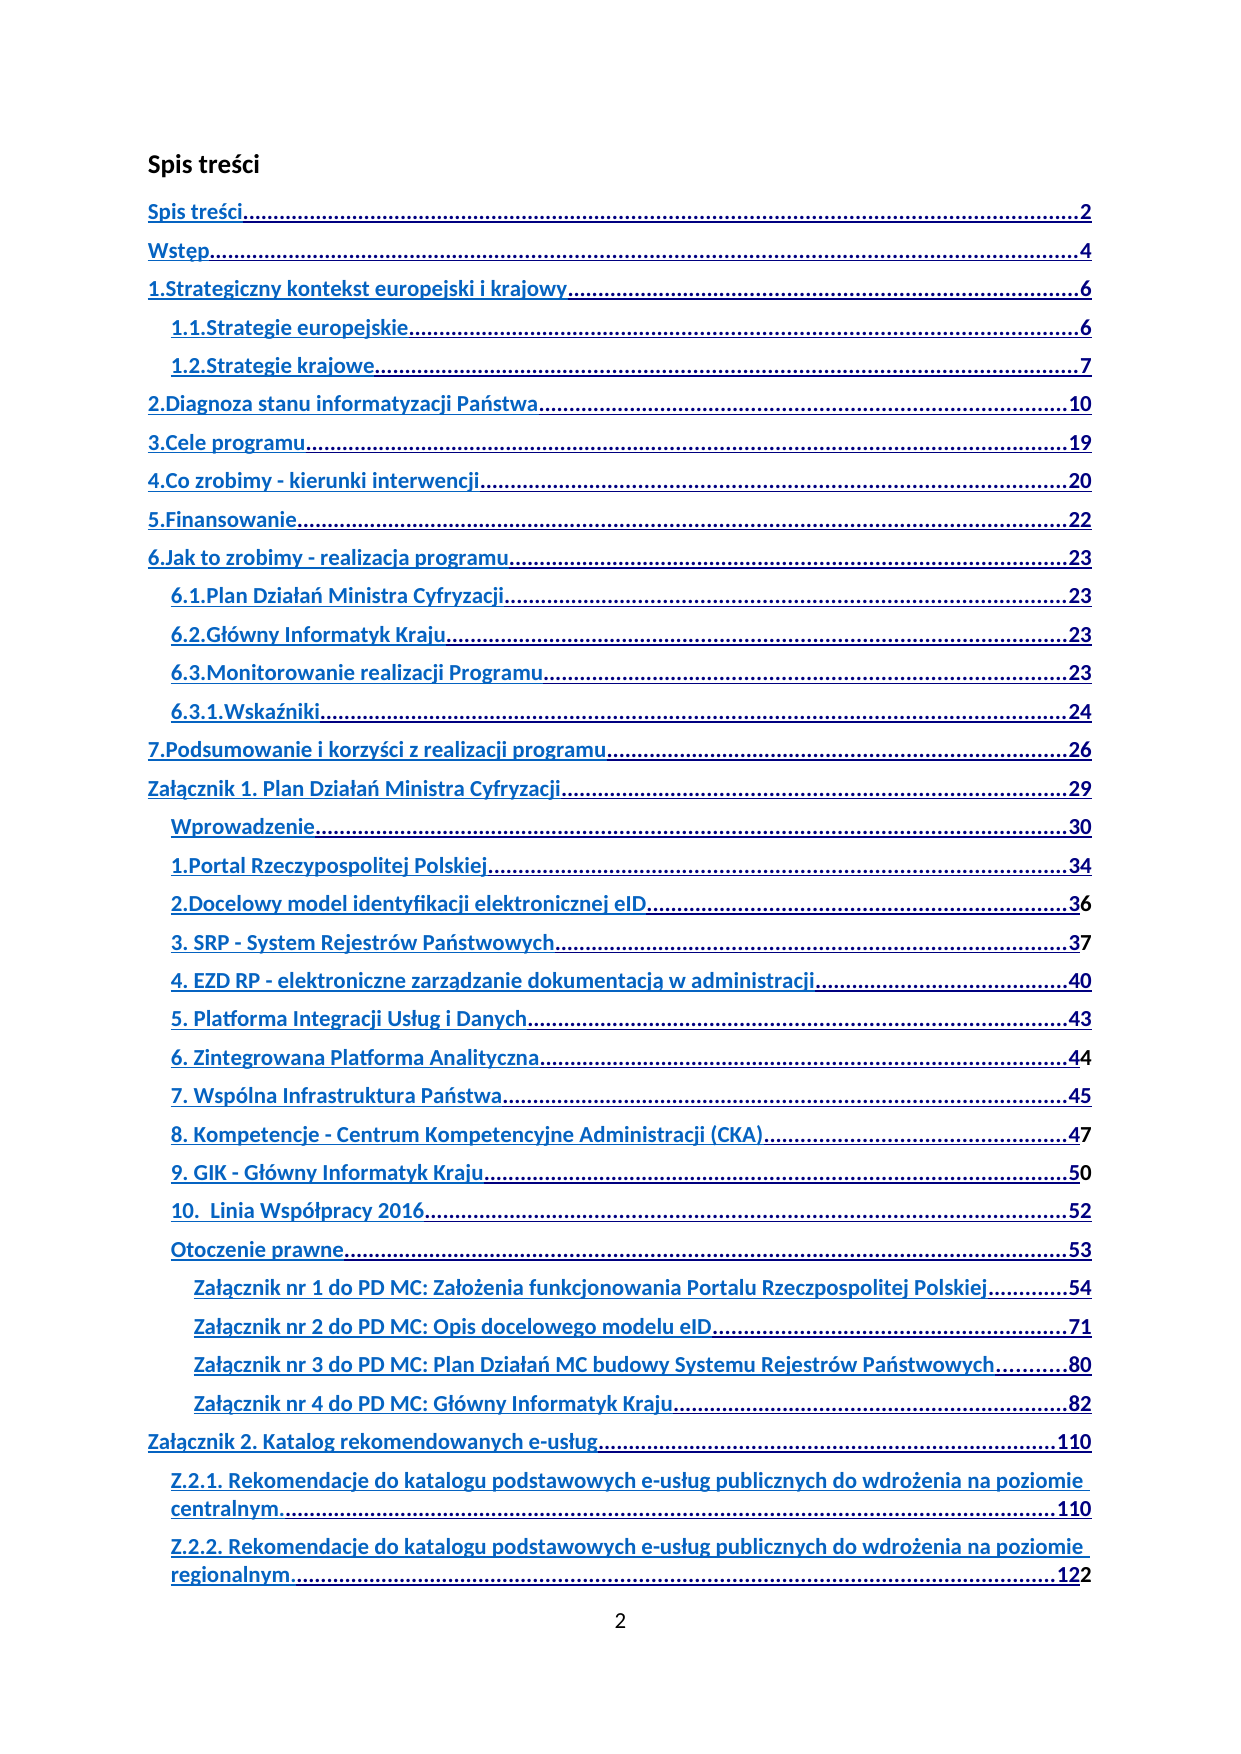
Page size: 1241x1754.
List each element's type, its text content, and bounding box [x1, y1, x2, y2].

text Załącznik nr 1 do PD MC: Założenia funkcjonowania Portalu Rzeczpospolitej Polskiej 54 [193, 1273, 1093, 1302]
text 1.1. Strategie europejskie 6 [171, 313, 1093, 341]
text Otoczenie prawne 53 [171, 1235, 1093, 1263]
text 3. SRP - System Rejestrów Państwowych 37 [171, 928, 1093, 956]
text Załącznik 1. Plan Działań Ministra Cyfryzacji 29 [148, 774, 1093, 802]
text 4. Co zrobimy - kierunki interwencji 20 [148, 466, 1093, 494]
text 1.2. Strategie krajowe 7 [171, 351, 1093, 379]
text 6. Zintegrowana Platforma Analityczna 44 [171, 1043, 1093, 1071]
text 7. Wspólna Infrastruktura Państwa 45 [171, 1081, 1093, 1109]
text 8. Kompetencje - Centrum Kompetencyjne Administracji (CKA) 47 [171, 1120, 1093, 1148]
text Wstęp 4 [148, 236, 1093, 264]
text Załącznik nr 2 do PD MC: Opis docelowego modelu eID 71 [193, 1312, 1093, 1340]
text Spis treści 2 [148, 197, 1093, 225]
text 2.Docelowy model identyfikacji elektronicznej eID 36 [171, 889, 1093, 917]
text Załącznik nr 3 do PD MC: Plan Działań MC budowy Systemu Rejestrów Państwowych 80 [193, 1350, 1093, 1378]
text 5. Finansowanie 22 [148, 505, 1093, 533]
text 7. Podsumowanie i korzyści z realizacji programu 26 [148, 735, 1093, 763]
text 3. Cele programu 19 [148, 428, 1093, 456]
text Z.2.1. Rekomendacje do katalogu podstawowych e-usług publicznych do wdrożenia na poziomie centralnym. 110 [171, 1466, 1093, 1522]
text 5. Platforma Integracji Usług i Danych 43 [171, 1004, 1093, 1032]
text 6.3.1. Wskaźniki 24 [171, 697, 1093, 725]
text 6.1. Plan Działań Ministra Cyfryzacji 23 [171, 582, 1093, 610]
text Spis treści [148, 148, 1093, 181]
text 10. Linia Współpracy 2016 52 [171, 1197, 1093, 1225]
text 4. EZD RP - elektroniczne zarządzanie dokumentacją w administracji 40 [171, 966, 1093, 994]
text 1.Portal Rzeczypospolitej Polskiej 34 [171, 851, 1093, 879]
text 6.2. Główny Informatyk Kraju 23 [171, 620, 1093, 648]
text 6. Jak to zrobimy - realizacja programu 23 [148, 543, 1093, 571]
text 6.3. Monitorowanie realizacji Programu 23 [171, 658, 1093, 687]
text 2. Diagnoza stanu informatyzacji Państwa 10 [148, 389, 1093, 417]
text Z.2.2. Rekomendacje do katalogu podstawowych e-usług publicznych do wdrożenia na poziomie regionalnym. 122 [171, 1532, 1093, 1588]
text Wprowadzenie 30 [171, 812, 1093, 840]
text 1. Strategiczny kontekst europejski i krajowy 6 [148, 274, 1093, 302]
text Załącznik nr 4 do PD MC: Główny Informatyk Kraju 82 [193, 1389, 1093, 1417]
text 9. GIK - Główny Informatyk Kraju 50 [171, 1158, 1093, 1186]
text Załącznik 2. Katalog rekomendowanych e-usług 110 [148, 1427, 1093, 1455]
